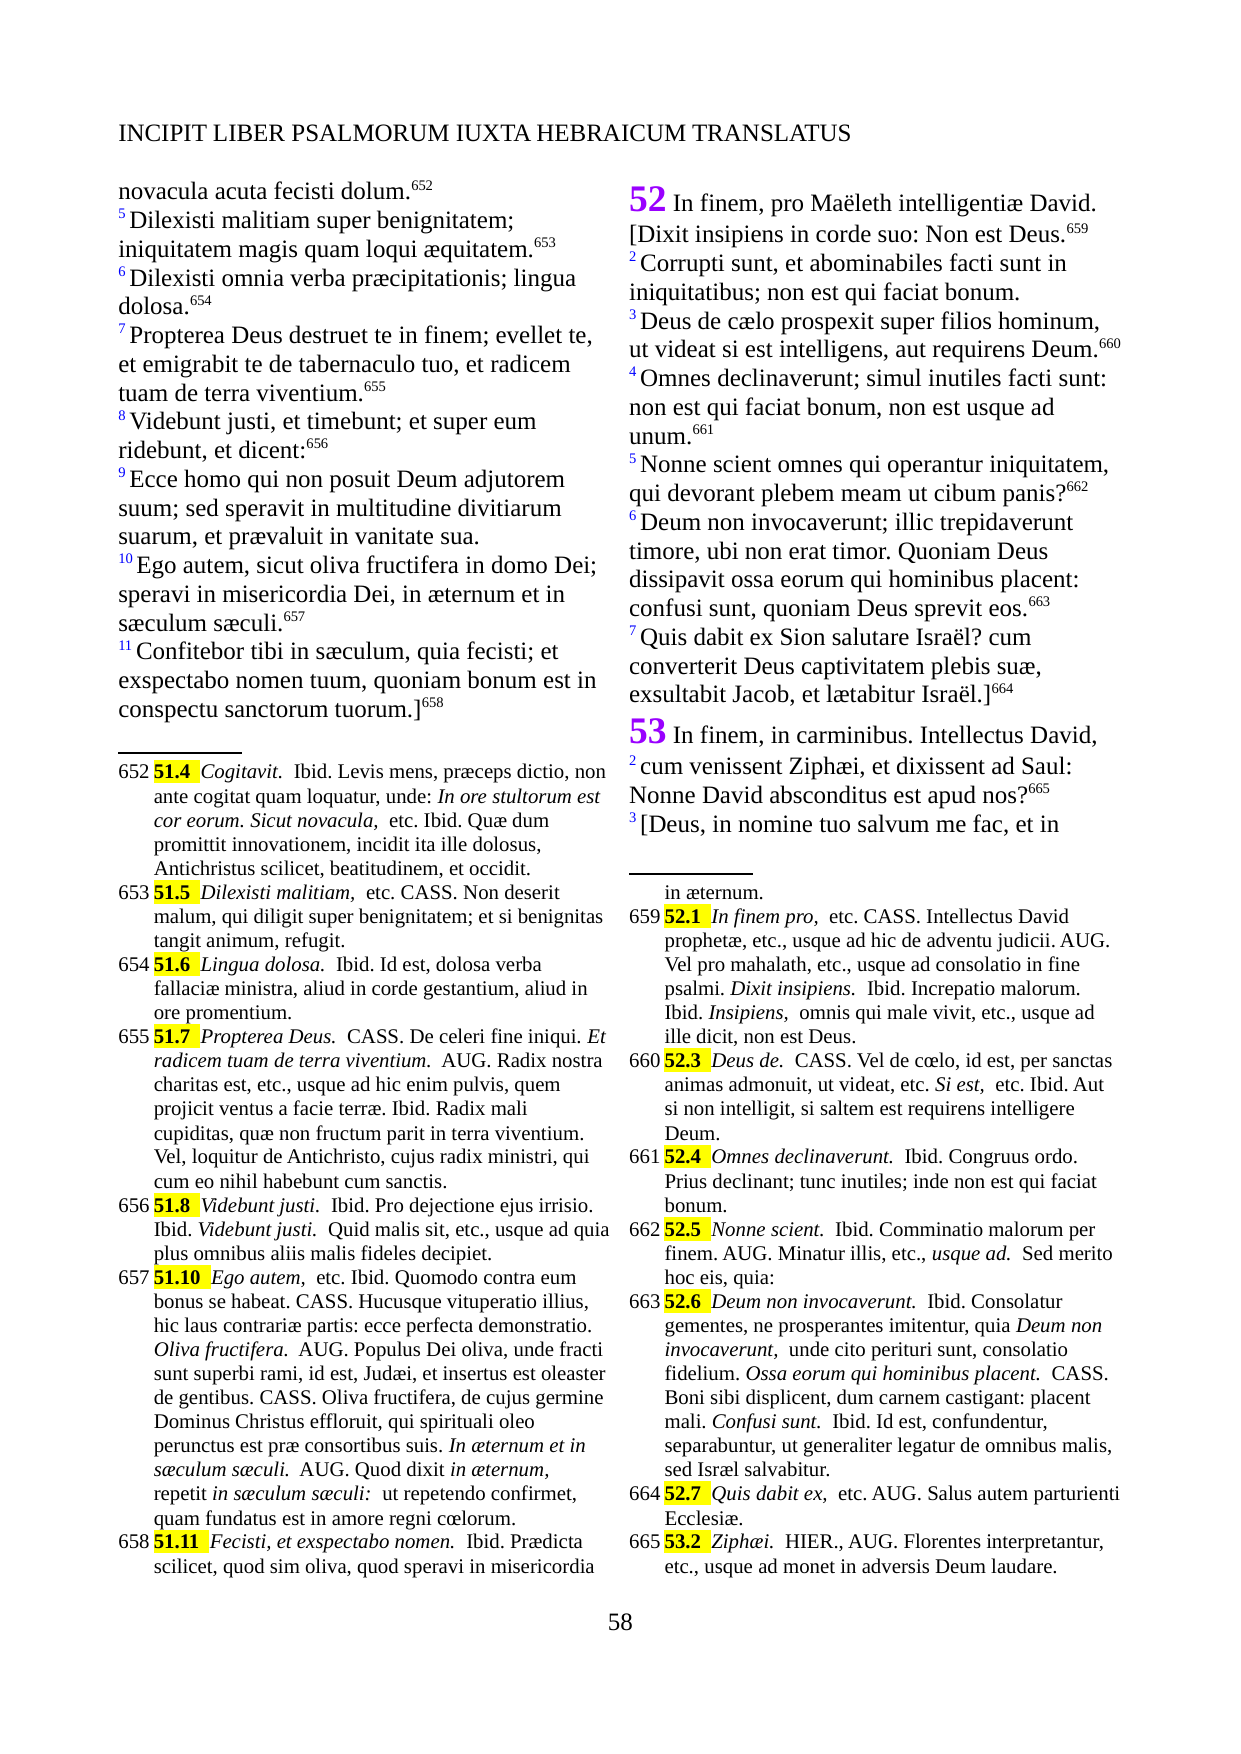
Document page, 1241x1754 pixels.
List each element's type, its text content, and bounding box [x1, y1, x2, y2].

text 7 Propterea Deus destruet te in finem; evellet te, et emigrabit te de tabernaculo tuo, et radicem tuam de terra viventium. [118, 320, 611, 406]
text 51.6 Lingua dolosa. Ibid. Id est, dolosa verba fallaciæ ministra, aliud in corde gestantium, aliud in ore promentium. [118, 952, 611, 1024]
text 2 Corrupti sunt, et abominabiles facti sunt in iniquitatibus; non est qui faciat bonum. [629, 248, 1122, 306]
text in æternum. [629, 880, 1122, 904]
text 6 Deum non invocaverunt; illic trepidaverunt timore, ubi non erat timor. Quoniam Deus dissipavit ossa eorum qui hominibus placent: confusi sunt, quoniam Deus sprevit eos. [629, 507, 1122, 622]
text 52.5 Nonne scient. Ibid. Comminatio malorum per finem. AUG. Minatur illis, etc., usque ad. Sed merito hoc eis, quia: [629, 1217, 1122, 1289]
text 51.7 Propterea Deus. CASS. De celeri fine iniqui. Et radicem tuam de terra viventium. AUG. Radix nostra charitas est, etc., usque ad hic enim pulvis, quem projicit ventus a facie terræ. Ibid. Radix mali cupiditas, quæ non fructum parit in terra viventium. Vel, loquitur de Antichristo, cujus radix ministri, qui cum eo nihil habebunt cum sanctis. [118, 1024, 611, 1193]
text 10 Ego autem, sicut oliva fructifera in domo Dei; speravi in misericordia Dei, in æternum et in sæculum sæculi. [118, 550, 611, 636]
text 51.4 Cogitavit. Ibid. Levis mens, præceps dictio, non ante cogitat quam loquatur, unde: In ore stultorum est cor eorum. Sicut novacula, etc. Ibid. Quæ dum promittit innovationem, incidit ita ille dolosus, Antichristus scilicet, beatitudinem, et occidit. [118, 759, 611, 880]
text 51.11 Fecisti, et exspectabo nomen. Ibid. Prædicta scilicet, quod sim oliva, quod speravi in misericordia [118, 1529, 611, 1578]
text 5 Dilexisti malitiam super benignitatem; iniquitatem magis quam loqui æquitatem. [118, 205, 611, 263]
text 51.10 Ego autem, etc. Ibid. Quomodo contra eum bonus se habeat. CASS. Hucusque vituperatio illius, hic laus contrariæ partis: ecce perfecta demonstratio. Oliva fructifera. AUG. Populus Dei oliva, unde fracti sunt superbi rami, id est, Judæi, et insertus est oleaster de gentibus. CASS. Oliva fructifera, de cujus germine Dominus Christus effloruit, qui spirituali oleo perunctus est præ consortibus suis. In æternum et in sæculum sæculi. AUG. Quod dixit in æternum, repetit in sæculum sæculi: ut repetendo confirmet, quam fundatus est in amore regni cœlorum. [118, 1265, 611, 1529]
text 53 In finem, in carminibus. Intellectus David, [629, 708, 1122, 751]
text 3 Deus de cælo prospexit super filios hominum, ut videat si est intelligens, aut requirens Deum. [629, 306, 1122, 363]
text 9 Ecce homo qui non posuit Deum adjutorem suum; sed speravit in multitudine divitiarum suarum, et prævaluit in vanitate sua. [118, 464, 611, 550]
text 4 Omnes declinaverunt; simul inutiles facti sunt: non est qui faciat bonum, non est usque ad unum. [629, 363, 1122, 449]
text 51.5 Dilexisti malitiam, etc. CASS. Non deserit malum, qui diligit super benignitatem; et si benignitas tangit animum, refugit. [118, 880, 611, 952]
text 7 Quis dabit ex Sion salutare Israël? cum converterit Deus captivitatem plebis suæ, exsultabit Jacob, et lætabitur Israël.] [629, 622, 1122, 708]
text 52.1 In finem pro, etc. CASS. Intellectus David prophetæ, etc., usque ad hic de adventu judicii. AUG. Vel pro mahalath, etc., usque ad consolatio in fine psalmi. Dixit insipiens. Ibid. Increpatio malorum. Ibid. Insipiens, omnis qui male vivit, etc., usque ad ille dicit, non est Deus. [629, 904, 1122, 1048]
text 11 Confitebor tibi in sæculum, quia fecisti; et exspectabo nomen tuum, quoniam bonum est in conspectu sanctorum tuorum.] [118, 636, 611, 723]
text 53.2 Ziphæi. HIER., AUG. Florentes interpretantur, etc., usque ad monet in adversis Deum laudare. [629, 1529, 1122, 1578]
text 52.7 Quis dabit ex, etc. AUG. Salus autem parturienti Ecclesiæ. [629, 1481, 1122, 1529]
text 52.4 Omnes declinaverunt. Ibid. Congruus ordo. Prius declinant; tunc inutiles; inde non est qui faciat bonum. [629, 1144, 1122, 1217]
text 8 Videbunt justi, et timebunt; et super eum ridebunt, et dicent: [118, 406, 611, 464]
text 3 [Deus, in nomine tuo salvum me fac, et in [629, 809, 1122, 838]
text novacula acuta fecisti dolum. [118, 176, 611, 205]
text 5 Nonne scient omnes qui operantur iniquitatem, qui devorant plebem meam ut cibum panis? [629, 449, 1122, 507]
text 52.6 Deum non invocaverunt. Ibid. Consolatur gementes, ne prosperantes imitentur, quia Deum non invocaverunt, unde cito perituri sunt, consolatio fidelium. Ossa eorum qui hominibus placent. CASS. Boni sibi displicent, dum carnem castigant: placent mali. Confusi sunt. Ibid. Id est, confundentur, separabuntur, ut generaliter legatur de omnibus malis, sed Isræl salvabitur. [629, 1289, 1122, 1481]
text 51.8 Videbunt justi. Ibid. Pro dejectione ejus irrisio. Ibid. Videbunt justi. Quid malis sit, etc., usque ad quia plus omnibus aliis malis fideles decipiet. [118, 1193, 611, 1265]
text 52.3 Deus de. CASS. Vel de cœlo, id est, per sanctas animas admonuit, ut videat, etc. Si est, etc. Ibid. Aut si non intelligit, si saltem est requirens intelligere Deum. [629, 1048, 1122, 1144]
text 52 In finem, pro Maëleth intelligentiæ David. [Dixit insipiens in corde suo: Non est Deus. [629, 176, 1122, 248]
text 2 cum venissent Ziphæi, et dixissent ad Saul: Nonne David absconditus est apud nos? [629, 751, 1122, 809]
text 6 Dilexisti omnia verba præcipitationis; lingua dolosa. [118, 263, 611, 320]
